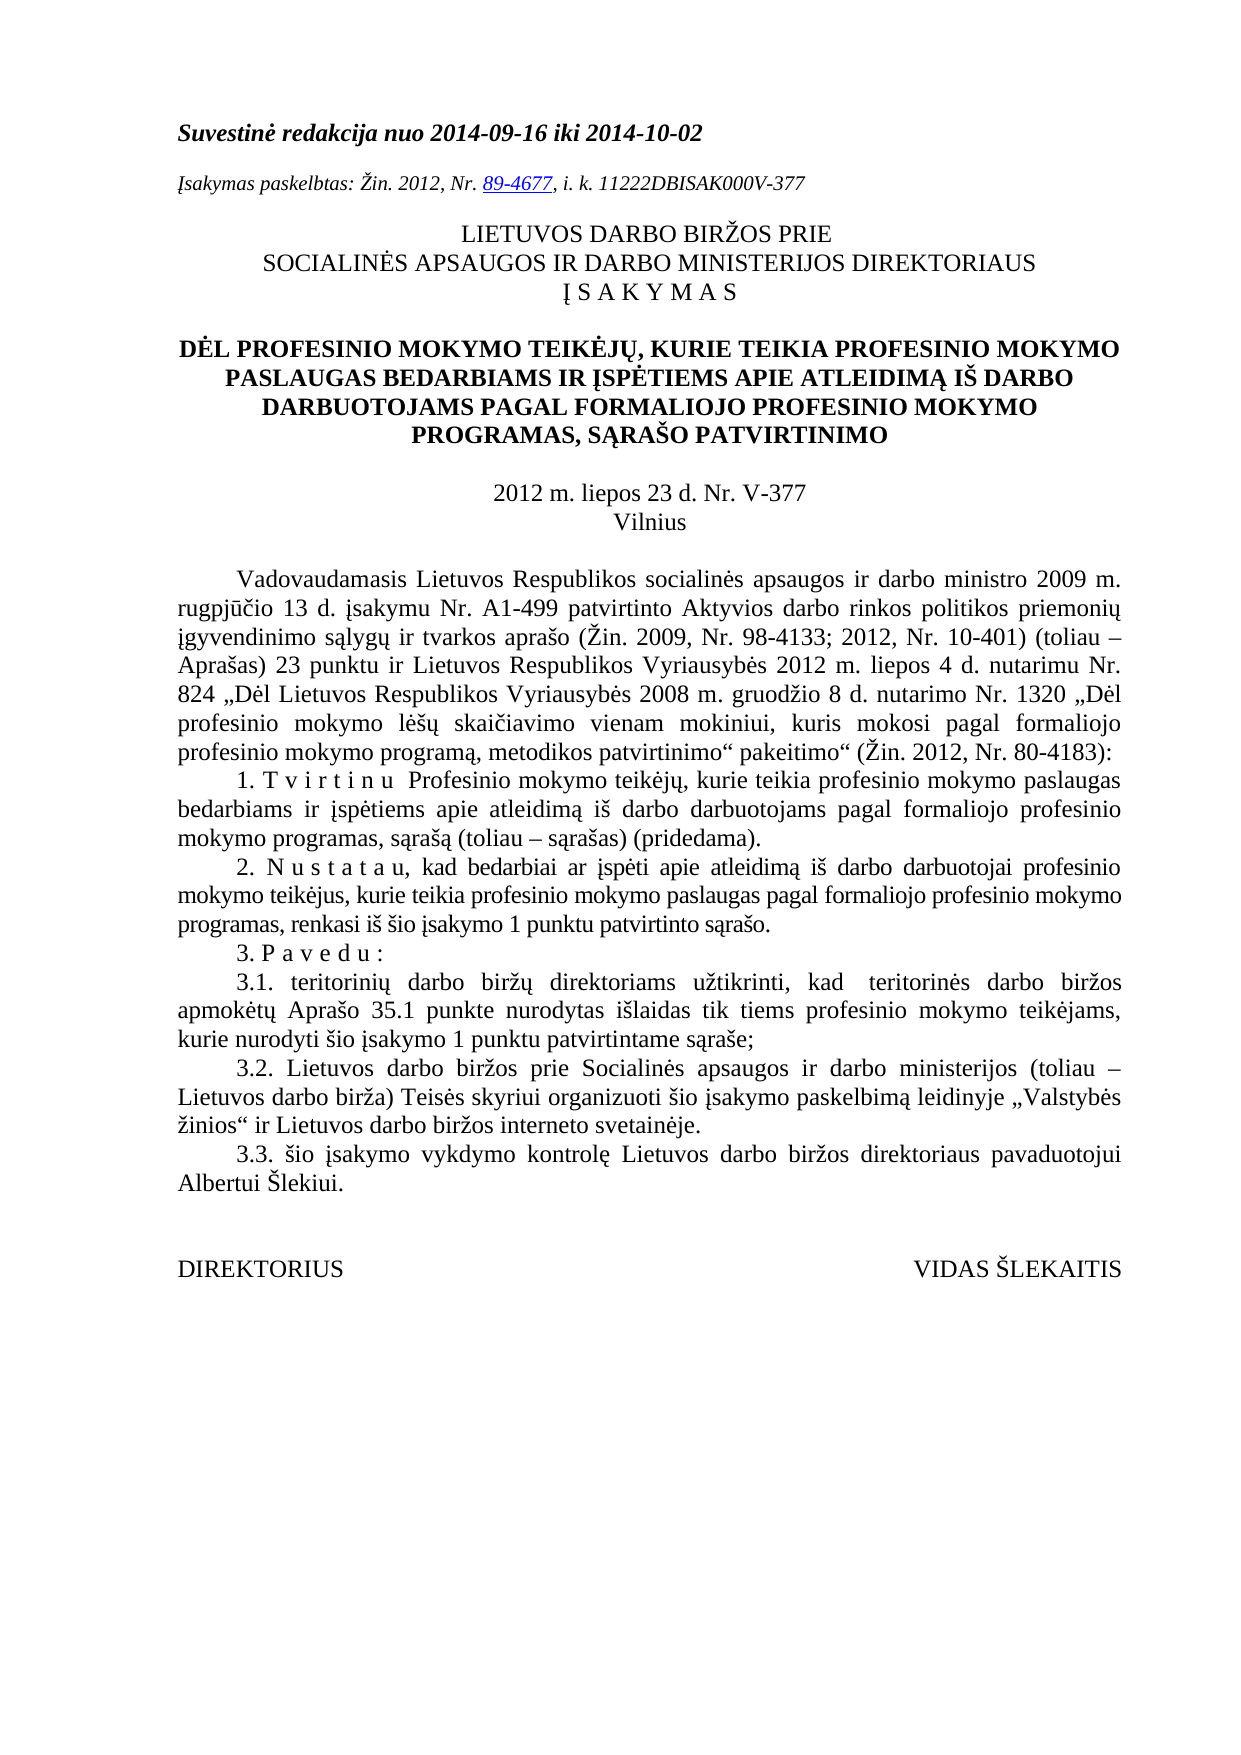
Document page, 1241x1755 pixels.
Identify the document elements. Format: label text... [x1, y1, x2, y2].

text 2012 m. liepos 23 d. Nr. V-377 [177, 478, 1122, 507]
text 1. Tvirtinu Profesinio mokymo teikėjų, kurie teikia profesinio mokymo paslaugas bedarbiams ir įspėtiems apie atleidimą iš darbo darbuotojams pagal formaliojo profesinio mokymo programas, sąrašą (toliau – sąrašas) (pridedama). [177, 765, 1122, 852]
text Vadovaudamasis Lietuvos Respublikos socialinės apsaugos ir darbo ministro 2009 m. rugpjūčio 13 d. įsakymu Nr. A1-499 patvirtinto Aktyvios darbo rinkos politikos priemonių įgyvendinimo sąlygų ir tvarkos aprašo (Žin. 2009, Nr. 98-4133; 2012, Nr. 10-401) (toliau – Aprašas) 23 punktu ir Lietuvos Respublikos Vyriausybės 2012 m. liepos 4 d. nutarimu Nr. 824 „Dėl Lietuvos Respublikos Vyriausybės 2008 m. gruodžio 8 d. nutarimo Nr. 1320 „Dėl profesinio mokymo lėšų skaičiavimo vienam mokiniui, kuris mokosi pagal formaliojo profesinio mokymo programą, metodikos patvirtinimo“ pakeitimo“ (Žin. 2012, Nr. 80-4183): [177, 564, 1122, 765]
text Suvestinė redakcija nuo 2014-09-16 iki 2014-10-02 [177, 118, 1122, 147]
text Į S A K Y M A S [177, 277, 1122, 305]
text Direktorius Vidas Šlekaitis [177, 1254, 1122, 1283]
text socialinės apsaugos ir darbo ministerijos DIREKTORIAUS [177, 248, 1122, 277]
text Įsakymas paskelbtas: Žin. 2012, Nr. 89-4677, i. k. 11222DBISAK000V-377 [177, 171, 1122, 195]
text DĖL Profesinio mokymo teikėjų, kurie teikia profesinio mokymo paslaugas bedarbiams ir įspėtiems apie atleidimą iš darbo darbuotojams pagal formaliojo profesinio mokymo programas, sąrašo patvirtinimo [177, 334, 1122, 449]
text 3.3. šio įsakymo vykdymo kontrolę Lietuvos darbo biržos direktoriaus pavaduotojui Albertui Šlekiui. [177, 1139, 1122, 1197]
text 2. Nustatau, kad bedarbiai ar įspėti apie atleidimą iš darbo darbuotojai profesinio mokymo teikėjus, kurie teikia profesinio mokymo paslaugas pagal formaliojo profesinio mokymo programas, renkasi iš šio įsakymo 1 punktu patvirtinto sąrašo. [177, 852, 1122, 938]
text LIETUVOS DARBO BIRŽOS prie [177, 219, 1122, 248]
text 3. Pavedu: [177, 938, 1122, 967]
text 3.2. Lietuvos darbo biržos prie Socialinės apsaugos ir darbo ministerijos (toliau – Lietuvos darbo birža) Teisės skyriui organizuoti šio įsakymo paskelbimą leidinyje „Valstybės žinios“ ir Lietuvos darbo biržos interneto svetainėje. [177, 1053, 1122, 1139]
text 3.1. teritorinių darbo biržų direktoriams užtikrinti, kad teritorinės darbo biržos apmokėtų Aprašo 35.1 punkte nurodytas išlaidas tik tiems profesinio mokymo teikėjams, kurie nurodyti šio įsakymo 1 punktu patvirtintame sąraše; [177, 967, 1122, 1053]
text Vilnius [177, 507, 1122, 535]
